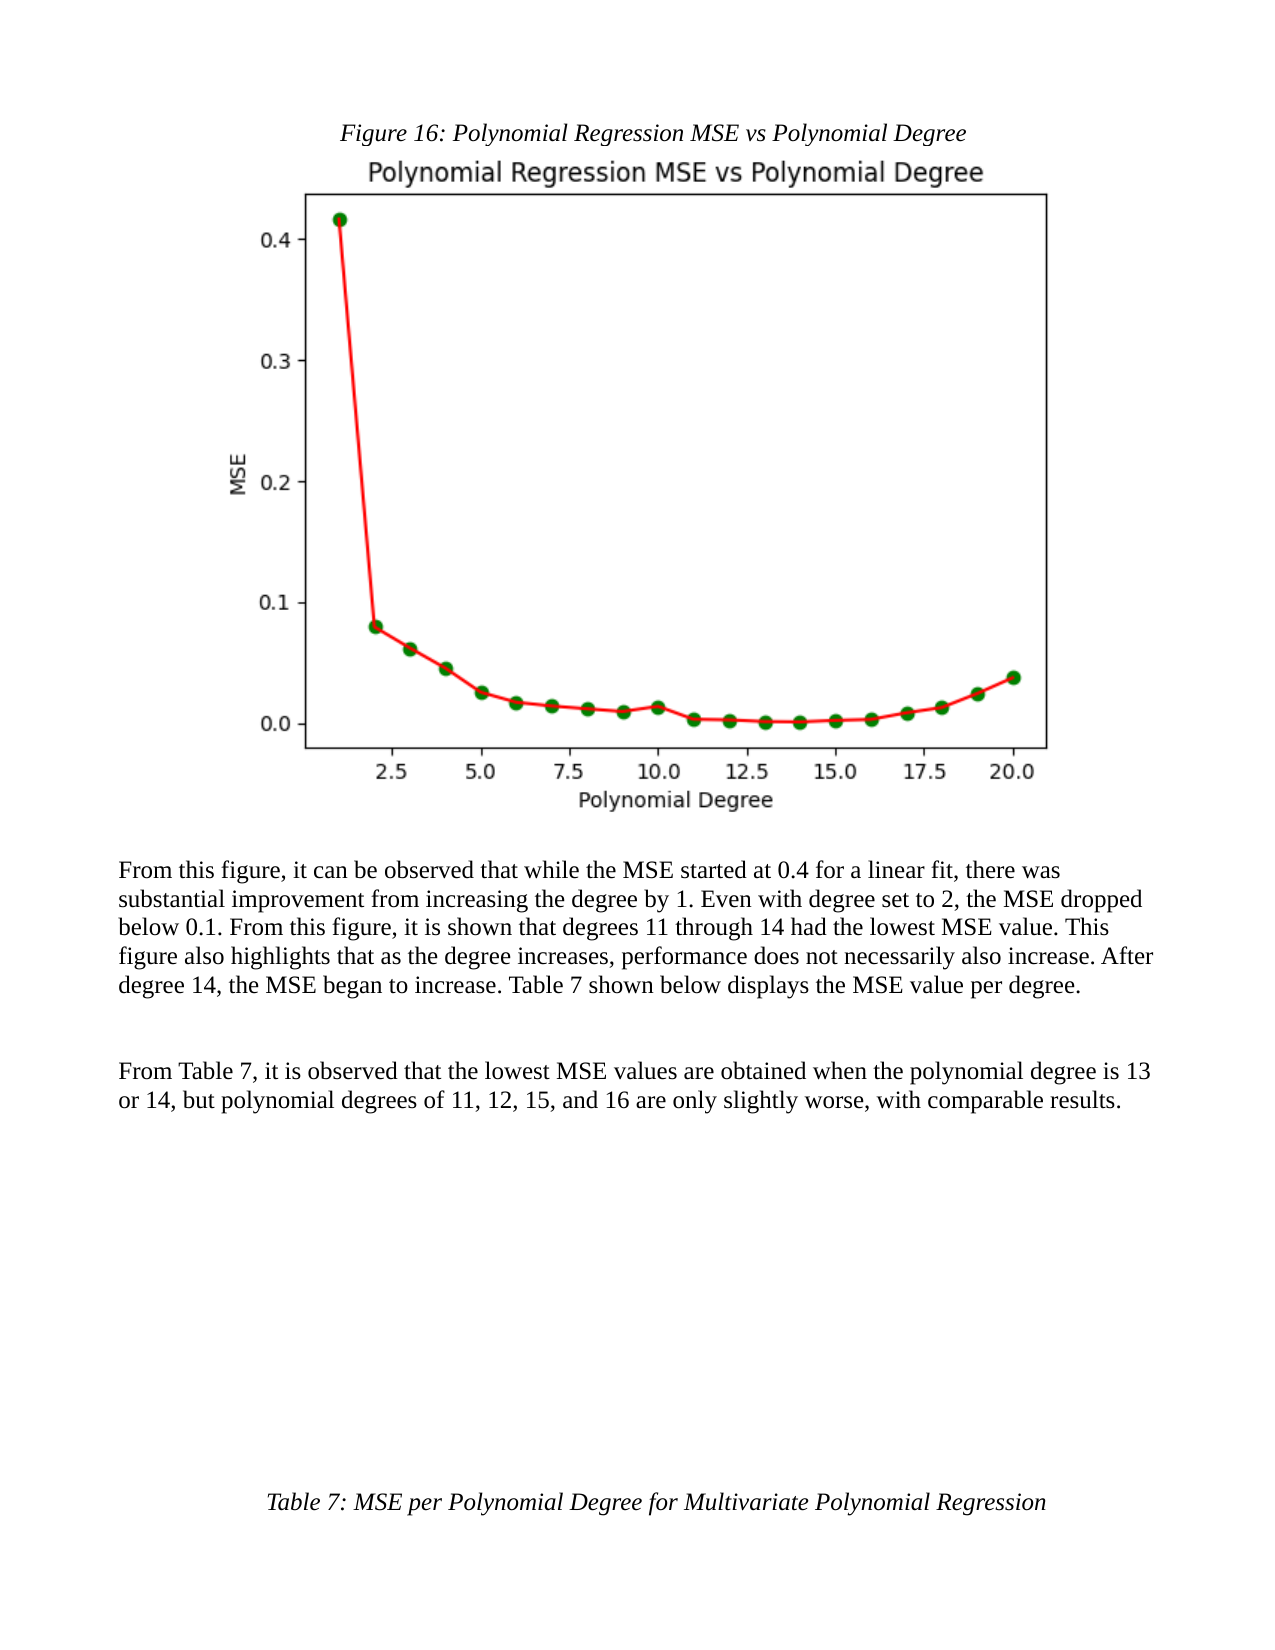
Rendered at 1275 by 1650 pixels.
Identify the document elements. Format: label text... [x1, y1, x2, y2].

picture [214, 146, 1061, 827]
text From Table 7, it is observed that the lowest MSE values are obtained when the polynomial degree is 13 or 14, but polynomial degrees of 11, 12, 15, and 16 are only slightly worse, with comparable results. [118, 1056, 1157, 1114]
text Figure 16: Polynomial Regression MSE vs Polynomial Degree [118, 118, 1157, 147]
text From this figure, it can be observed that while the MSE started at 0.4 for a linear fit, there was substantial improvement from increasing the degree by 1. Even with degree set to 2, the MSE dropped below 0.1. From this figure, it is shown that degrees 11 through 14 had the lowest MSE value. This figure also highlights that as the degree increases, performance does not necessarily also increase. After degree 14, the MSE began to increase. Table 7 shown below displays the MSE value per degree. [118, 855, 1157, 999]
text Table 7: MSE per Polynomial Degree for Multivariate Polynomial Regression [118, 1487, 1157, 1516]
